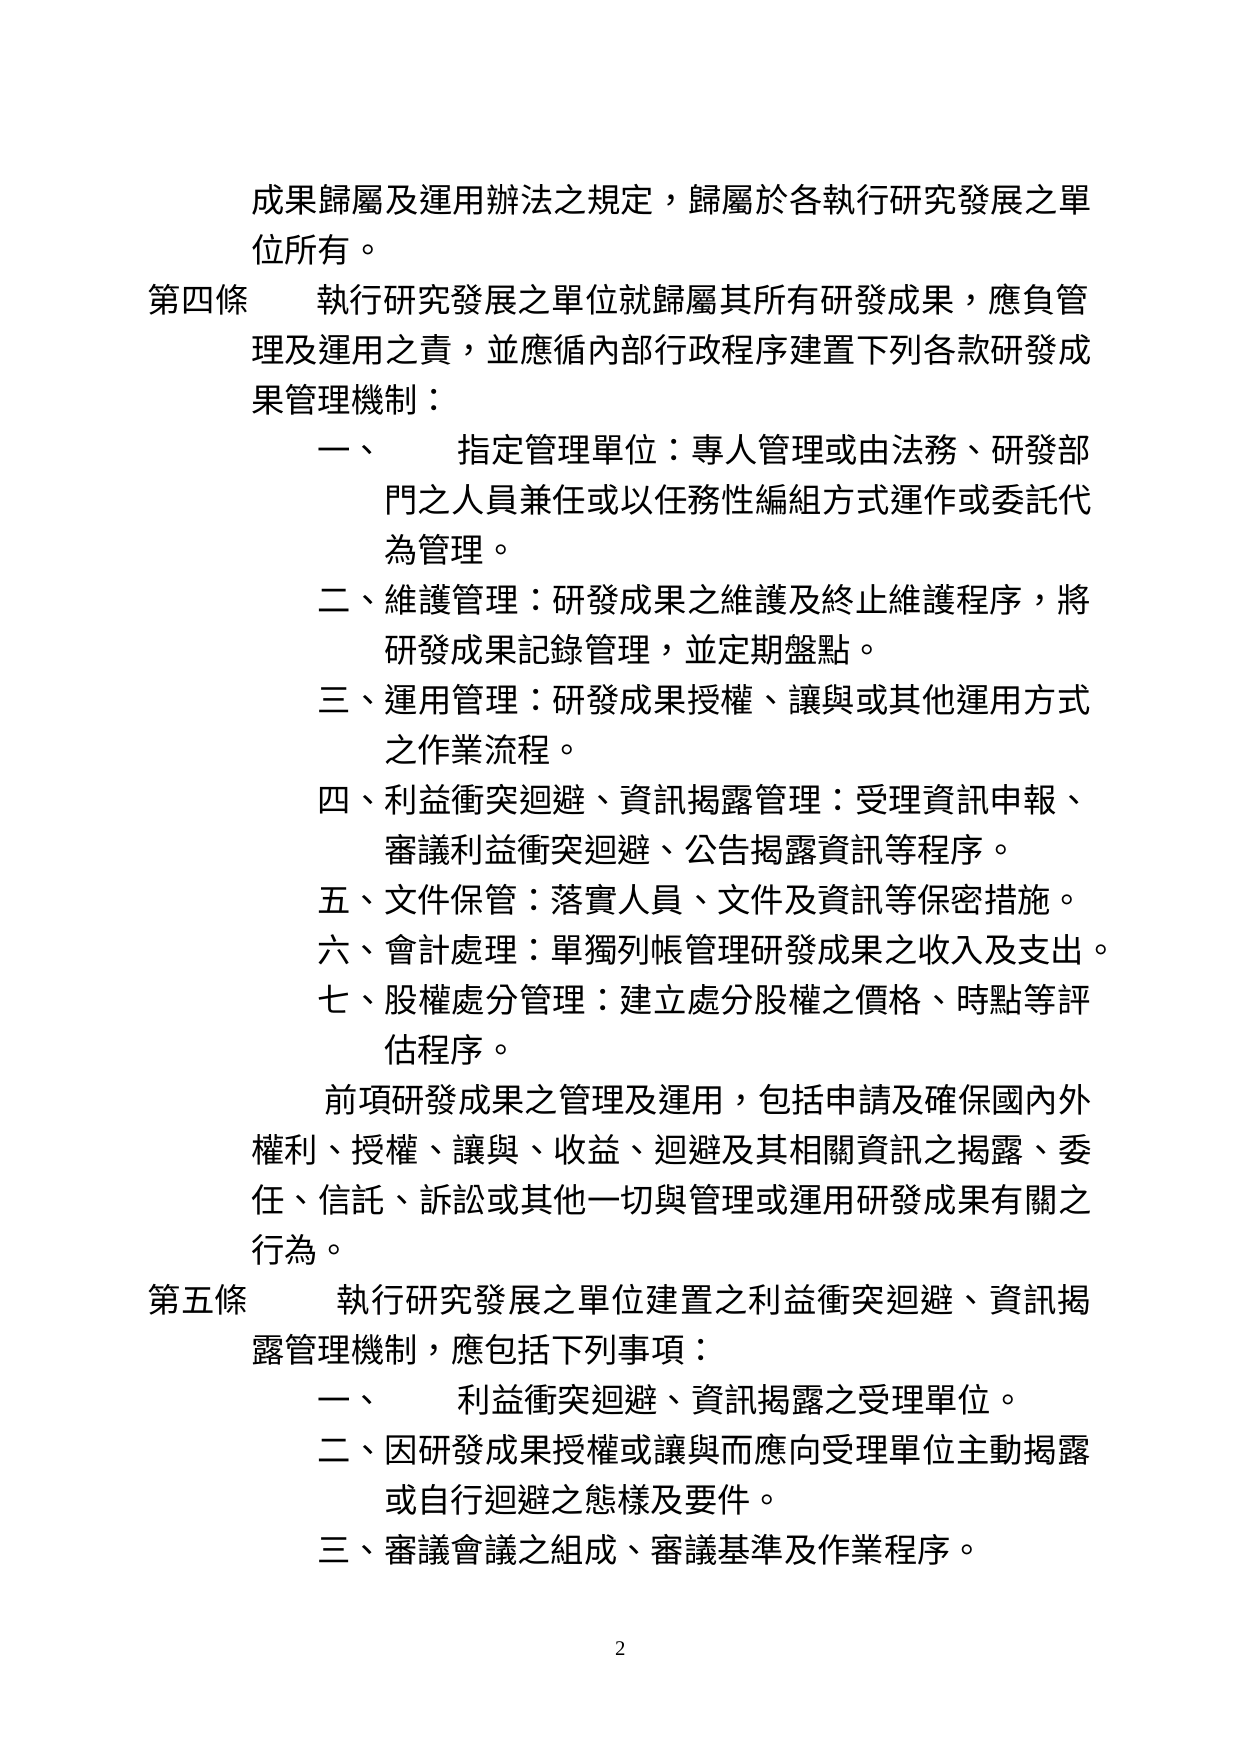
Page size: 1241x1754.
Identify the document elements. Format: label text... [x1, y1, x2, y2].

text 第四條 執行研究發展之單位就歸屬其所有研發成果，應負管理及運用之責，並應循內部行政程序建置下列各款研發成果管理機制： [148, 273, 1092, 423]
text 一、 利益衝突迴避、資訊揭露之受理單位。 [317, 1373, 1092, 1423]
text 五、文件保管：落實人員、文件及資訊等保密措施。 [317, 873, 1092, 923]
text 二、維護管理：研發成果之維護及終止維護程序，將研發成果記錄管理，並定期盤點。 [317, 573, 1092, 673]
text 二、因研發成果授權或讓與而應向受理單位主動揭露或自行迴避之態樣及要件。 [317, 1423, 1092, 1523]
text 七、股權處分管理：建立處分股權之價格、時點等評估程序。 [317, 973, 1092, 1073]
text 四、利益衝突迴避、資訊揭露管理：受理資訊申報、審議利益衝突迴避、公告揭露資訊等程序。 [317, 773, 1092, 873]
text 成果歸屬及運用辦法之規定，歸屬於各執行研究發展之單位所有。 [148, 173, 1092, 273]
text 三、運用管理：研發成果授權、讓與或其他運用方式之作業流程。 [317, 673, 1092, 773]
text 第五條 執行研究發展之單位建置之利益衝突迴避、資訊揭露管理機制，應包括下列事項： [148, 1273, 1092, 1373]
text 三、審議會議之組成、審議基準及作業程序。 [317, 1523, 1092, 1573]
text 前項研發成果之管理及運用，包括申請及確保國內外權利、授權、讓與、收益、迴避及其相關資訊之揭露、委任、信託、訴訟或其他一切與管理或運用研發成果有關之行為。 [251, 1073, 1092, 1273]
text 一、 指定管理單位：專人管理或由法務、研發部門之人員兼任或以任務性編組方式運作或委託代為管理。 [317, 423, 1092, 573]
text 六、會計處理：單獨列帳管理研發成果之收入及支出。 [317, 923, 1092, 973]
